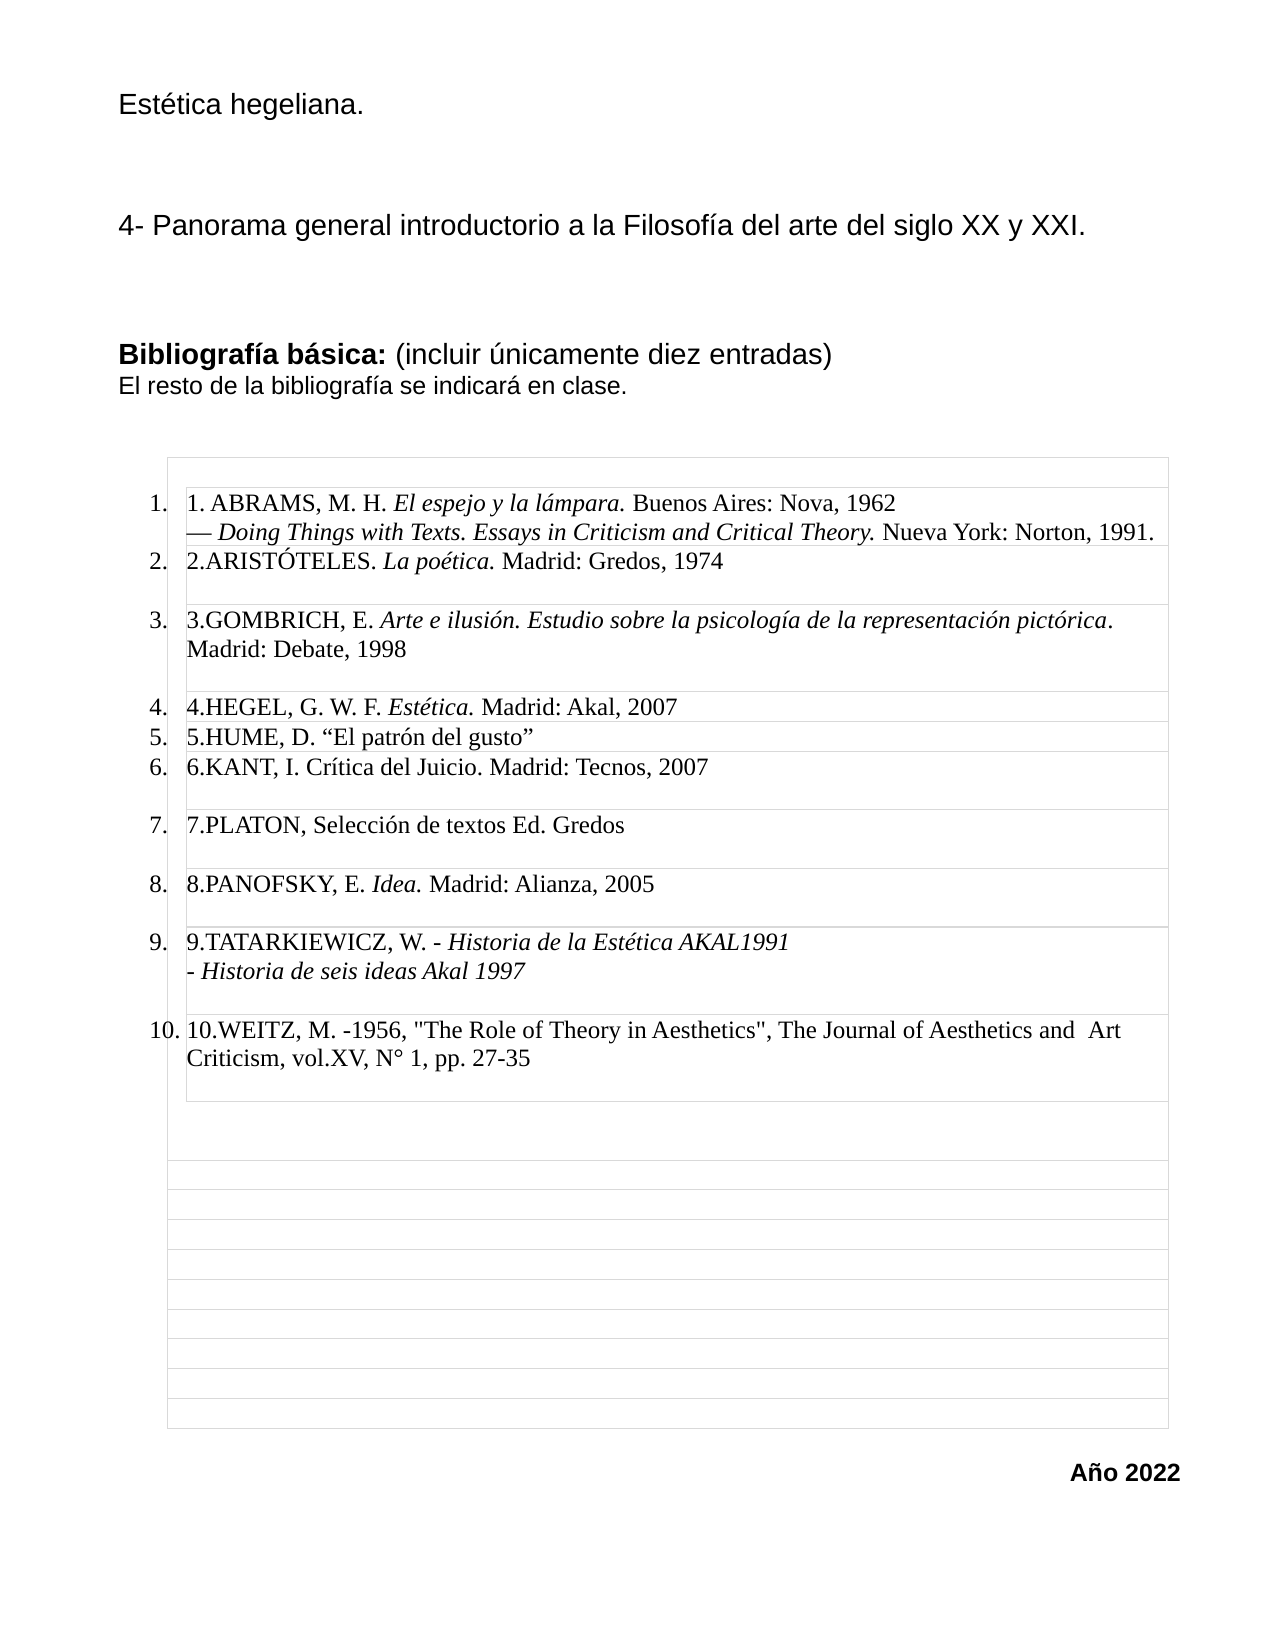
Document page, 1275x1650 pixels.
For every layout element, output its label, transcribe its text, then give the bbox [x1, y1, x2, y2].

table_cell 9. [168, 926, 186, 1014]
table_cell 3. [168, 604, 186, 691]
table_cell 9.TATARKIEWICZ, W. - Historia de la Estética AKAL1991 - Historia de seis ideas Akal 1997 [187, 928, 1168, 1014]
table_cell 10.WEITZ, M. -1956, "The Role of Theory in Aesthetics", The Journal of Aesthetics and Art Criticism, vol.XV, N° 1, pp. 27-35 [187, 1015, 1168, 1101]
table_cell [168, 1310, 1168, 1338]
table_cell 2. [168, 545, 186, 604]
table_cell 7. [168, 809, 186, 868]
table_cell 2.ARISTÓTELES. La poética. Madrid: Gredos, 1974 [187, 546, 1168, 604]
table_header [168, 458, 1168, 487]
table_cell 7.PLATON, Selección de textos Ed. Gredos [187, 810, 1168, 868]
table_cell 5.HUME, D. “El patrón del gusto” [187, 722, 1168, 751]
table_cell 4. [168, 691, 186, 721]
table_cell 5. [168, 721, 186, 751]
table_cell 8.PANOFSKY, E. Idea. Madrid: Alianza, 2005 [187, 869, 1168, 926]
table_cell [168, 1220, 1168, 1249]
table_cell 6.KANT, I. Crítica del Juicio. Madrid: Tecnos, 2007 [187, 752, 1168, 809]
text Año 2022 [118, 1457, 1181, 1486]
table_cell [168, 1280, 1168, 1308]
text Estética hegeliana. [118, 87, 1181, 121]
table_cell [131, 1368, 167, 1398]
table_cell [168, 1190, 1168, 1219]
table_cell [168, 1250, 1168, 1279]
table_cell 8. [168, 868, 186, 926]
table_cell [131, 1189, 167, 1219]
table_cell 3.GOMBRICH, E. Arte e ilusión. Estudio sobre la psicología de la representación pictórica. Madrid: Debate, 1998 [187, 605, 1168, 691]
table_header 1. ABRAMS, M. H. El espejo y la lámpara. Buenos Aires: Nova, 1962 — Doing Things with Texts. Essays in Criticism and Critical Theory. Nueva York: Norton, 1991. [187, 488, 1168, 545]
table_cell [168, 1399, 1168, 1428]
text Bibliografía básica: (incluir únicamente diez entradas) [118, 337, 1181, 371]
table_cell [131, 1219, 167, 1249]
table_cell [168, 1339, 1168, 1368]
table_cell 6. [168, 751, 186, 809]
table_cell [168, 1161, 1168, 1189]
table_header [168, 1101, 1168, 1159]
table_header [131, 457, 167, 1159]
table_header 1. [168, 487, 186, 545]
table_cell [131, 1249, 167, 1279]
table_cell [131, 1309, 167, 1338]
table_cell 10. [168, 1014, 186, 1101]
table_cell [131, 1338, 167, 1368]
table_cell [168, 1369, 1168, 1398]
table_cell [131, 1398, 167, 1428]
table_cell 4.HEGEL, G. W. F. Estética. Madrid: Akal, 2007 [187, 692, 1168, 721]
text 4- Panorama general introductorio a la Filosofía del arte del siglo XX y XXI. [118, 208, 1181, 241]
table_cell [131, 1279, 167, 1308]
table_cell [131, 1160, 167, 1189]
text El resto de la bibliografía se indicará en clase. [118, 371, 1181, 399]
